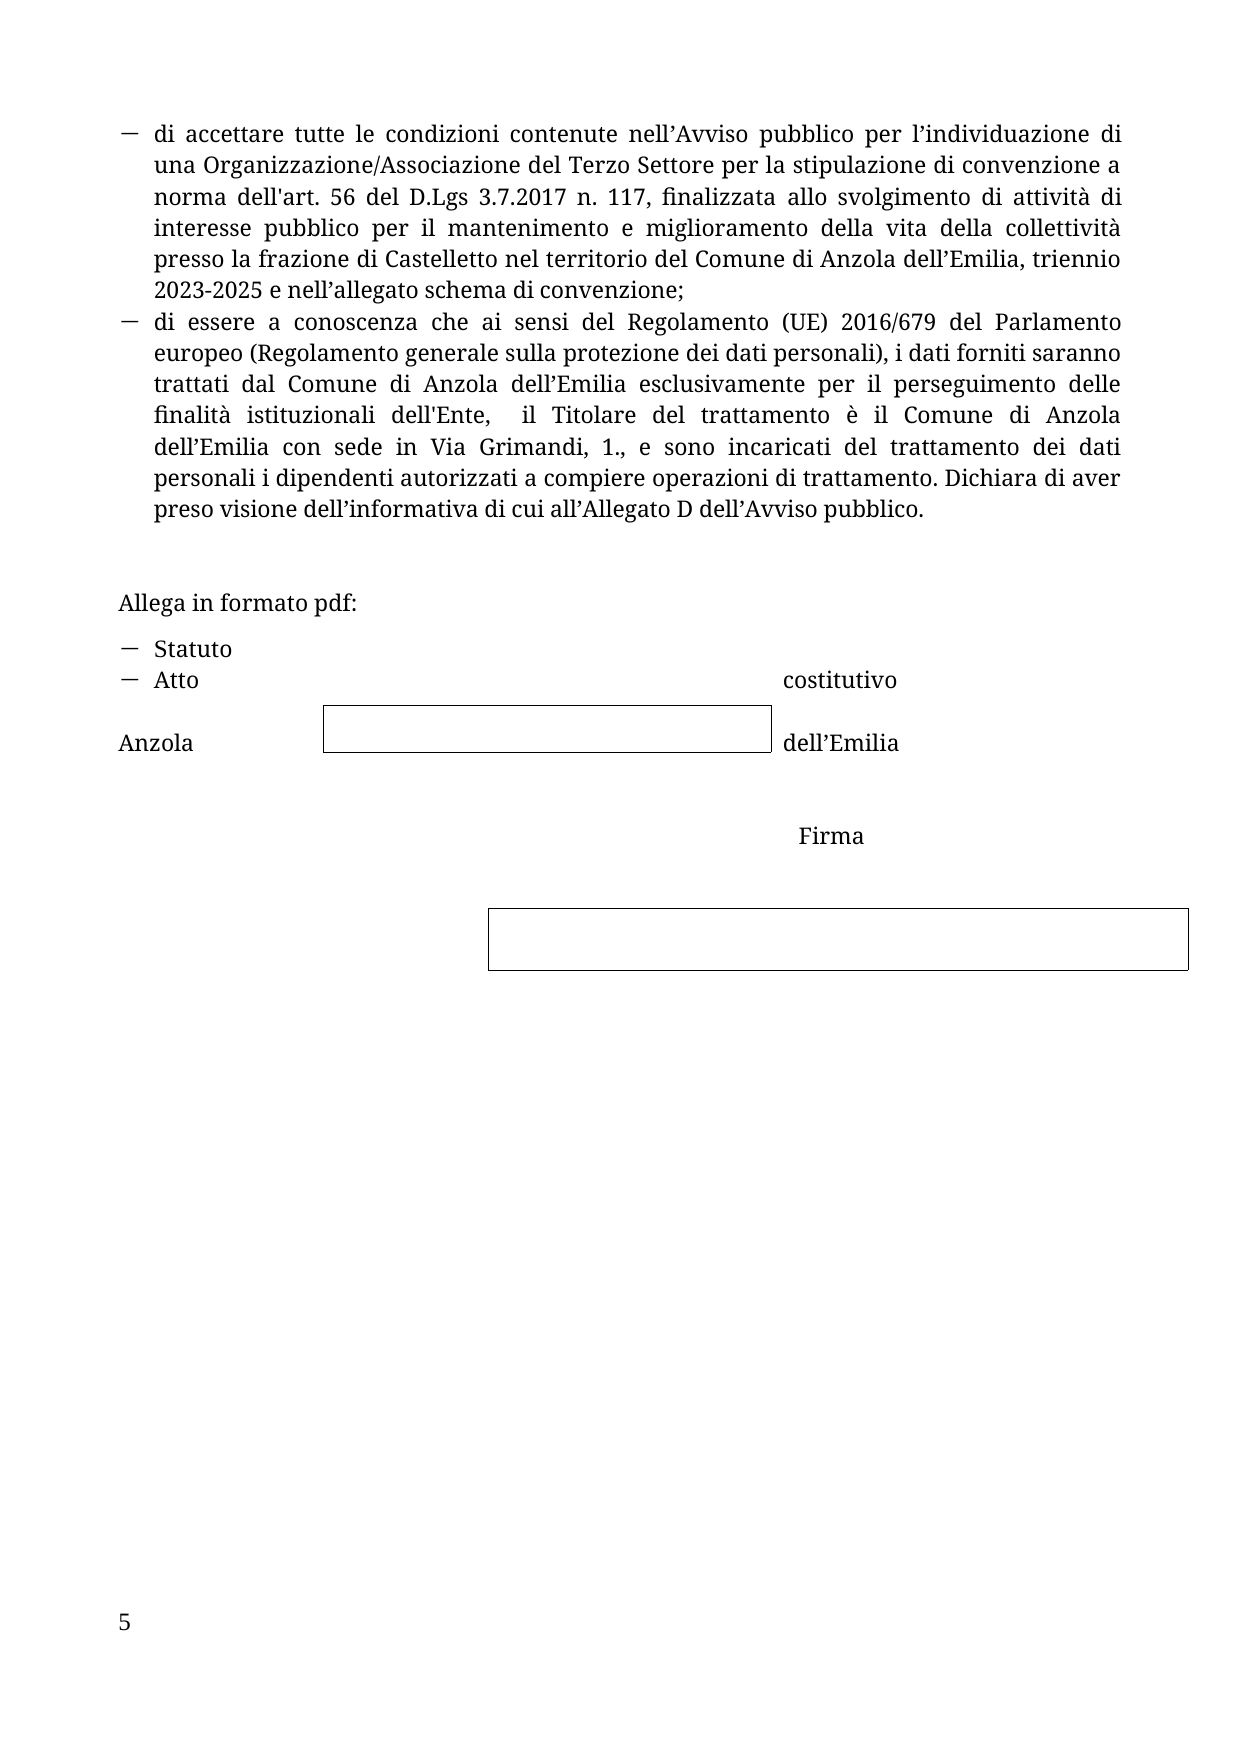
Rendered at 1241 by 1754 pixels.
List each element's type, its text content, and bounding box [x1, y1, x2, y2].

list Statuto [118, 633, 1122, 664]
text Firma [118, 820, 1122, 851]
list Atto costitutivo [118, 664, 1122, 695]
subtitle Anzola dell’Emilia [118, 726, 1122, 758]
text Allega in formato pdf: [118, 587, 1122, 618]
list di essere a conoscenza che ai sensi del Regolamento (UE) 2016/679 del Parlamento europeo (Regolamento generale sulla protezione dei dati personali), i dati forniti saranno trattati dal Comune di Anzola dell’Emilia esclusivamente per il perseguimento delle finalità istituzionali dell'Ente, il Titolare del trattamento è il Comune di Anzola dell’Emilia con sede in Via Grimandi, 1., e sono incaricati del trattamento dei dati personali i dipendenti autorizzati a compiere operazioni di trattamento. Dichiara di aver preso visione dell’informativa di cui all’Allegato D dell’Avviso pubblico. [118, 306, 1122, 524]
list di accettare tutte le condizioni contenute nell’Avviso pubblico per l’individuazione di una Organizzazione/Associazione del Terzo Settore per la stipulazione di convenzione a norma dell'art. 56 del D.Lgs 3.7.2017 n. 117, finalizzata allo svolgimento di attività di interesse pubblico per il mantenimento e miglioramento della vita della collettività presso la frazione di Castelletto nel territorio del Comune di Anzola dell’Emilia, triennio 2023-2025 e nell’allegato schema di convenzione; [118, 118, 1122, 306]
